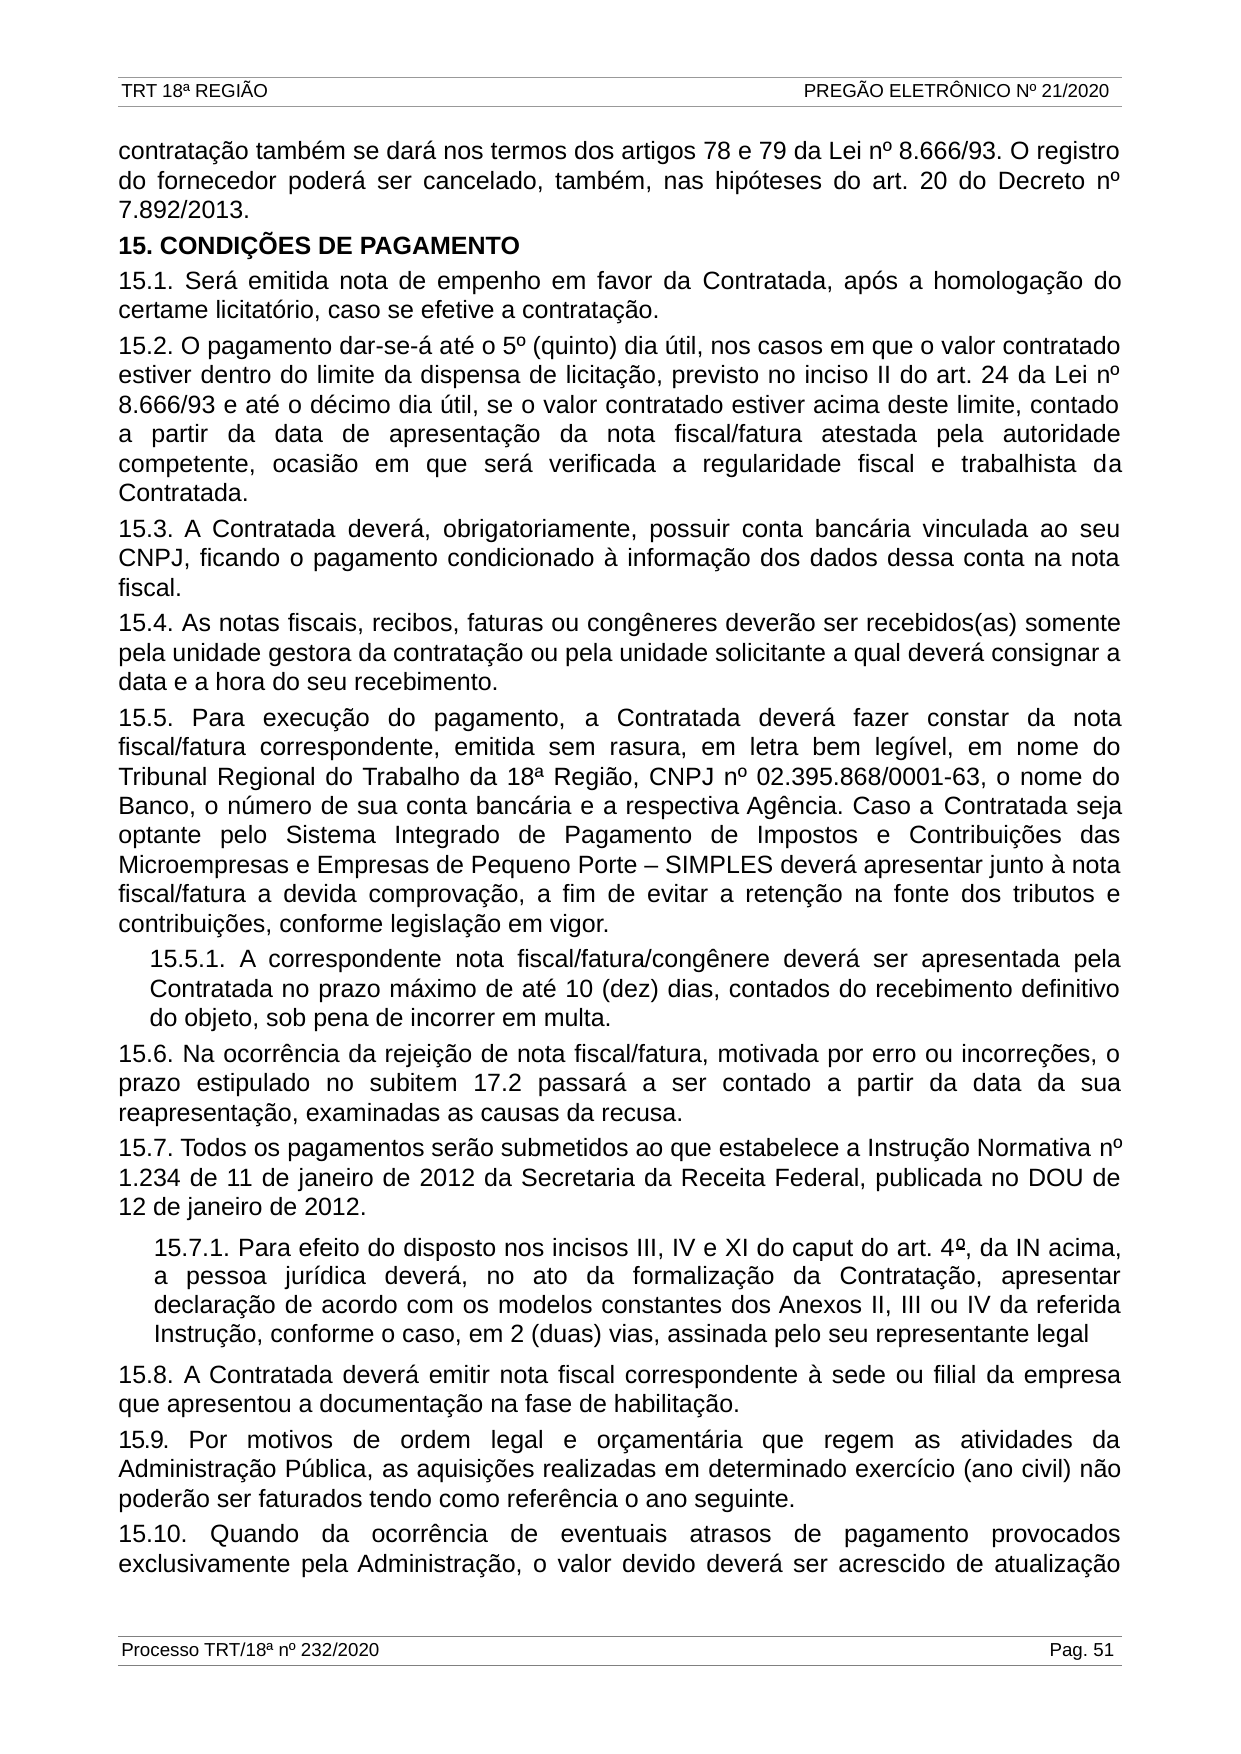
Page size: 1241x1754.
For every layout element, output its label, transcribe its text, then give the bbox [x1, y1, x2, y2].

text 15.3. A Contratada deverá, obrigatoriamente, possuir conta bancária vinculada ao seu CNPJ, ficando o pagamento condicionado à informação dos dados dessa conta na nota fiscal. [118, 513, 1122, 601]
text 15. CONDIÇÕES DE PAGAMENTO [118, 230, 1122, 259]
text 15.7. Todos os pagamentos serão submetidos ao que estabelece a Instrução Normativa nº 1.234 de 11 de janeiro de 2012 da Secretaria da Receita Federal, publicada no DOU de 12 de janeiro de 2012. [118, 1132, 1122, 1221]
text 15.6. Na ocorrência da rejeição de nota fiscal/fatura, motivada por erro ou incorreções, o prazo estipulado no subitem 17.2 passará a ser contado a partir da data da sua reapresentação, examinadas as causas da recusa. [118, 1038, 1122, 1126]
text 15.9. Por motivos de ordem legal e orçamentária que regem as atividades da Administração Pública, as aquisições realizadas em determinado exercício (ano civil) não poderão ser faturados tendo como referência o ano seguinte. [118, 1424, 1122, 1513]
text 15.10. Quando da ocorrência de eventuais atrasos de pagamento provocados exclusivamente pela Administração, o valor devido deverá ser acrescido de atualização [118, 1518, 1122, 1577]
text 15.1. Será emitida nota de empenho em favor da Contratada, após a homologação do certame licitatório, caso se efetive a contratação. [118, 265, 1122, 324]
text contratação também se dará nos termos dos artigos 78 e 79 da Lei nº 8.666/93. O registro do fornecedor poderá ser cancelado, também, nas hipóteses do art. 20 do Decreto nº 7.892/2013. [118, 136, 1122, 224]
text 15.5.1. A correspondente nota fiscal/fatura/congênere deverá ser apresentada pela Contratada no prazo máximo de até 10 (dez) dias, contados do recebimento definitivo do objeto, sob pena de incorrer em multa. [149, 943, 1122, 1032]
text 15.5. Para execução do pagamento, a Contratada deverá fazer constar da nota fiscal/fatura correspondente, emitida sem rasura, em letra bem legível, em nome do Tribunal Regional do Trabalho da 18ª Região, CNPJ nº 02.395.868/0001-63, o nome do Banco, o número de sua conta bancária e a respectiva Agência. Caso a Contratada seja optante pelo Sistema Integrado de Pagamento de Impostos e Contribuições das Microempresas e Empresas de Pequeno Porte – SIMPLES deverá apresentar junto à nota fiscal/fatura a devida comprovação, a fim de evitar a retenção na fonte dos tributos e contribuições, conforme legislação em vigor. [118, 702, 1122, 938]
text 15.8. A Contratada deverá emitir nota fiscal correspondente à sede ou filial da empresa que apresentou a documentação na fase de habilitação. [118, 1359, 1122, 1418]
text 15.4. As notas fiscais, recibos, faturas ou congêneres deverão ser recebidos(as) somente pela unidade gestora da contratação ou pela unidade solicitante a qual deverá consignar a data e a hora do seu recebimento. [118, 607, 1122, 696]
text 15.7.1. Para efeito do disposto nos incisos III, IV e XI do caput do art. 4º, da IN acima, a pessoa jurídica deverá, no ato da formalização da Contratação, apresentar declaração de acordo com os modelos constantes dos Anexos II, III ou IV da referida Instrução, conforme o caso, em 2 (duas) vias, assinada pelo seu representante legal [153, 1232, 1122, 1347]
text 15.2. O pagamento dar-se-á até o 5º (quinto) dia útil, nos casos em que o valor contratado estiver dentro do limite da dispensa de licitação, previsto no inciso II do art. 24 da Lei nº 8.666/93 e até o décimo dia útil, se o valor contratado estiver acima deste limite, contado a partir da data de apresentação da nota fiscal/fatura atestada pela autoridade competente, ocasião em que será verificada a regularidade fiscal e trabalhista da Contratada. [118, 330, 1122, 507]
